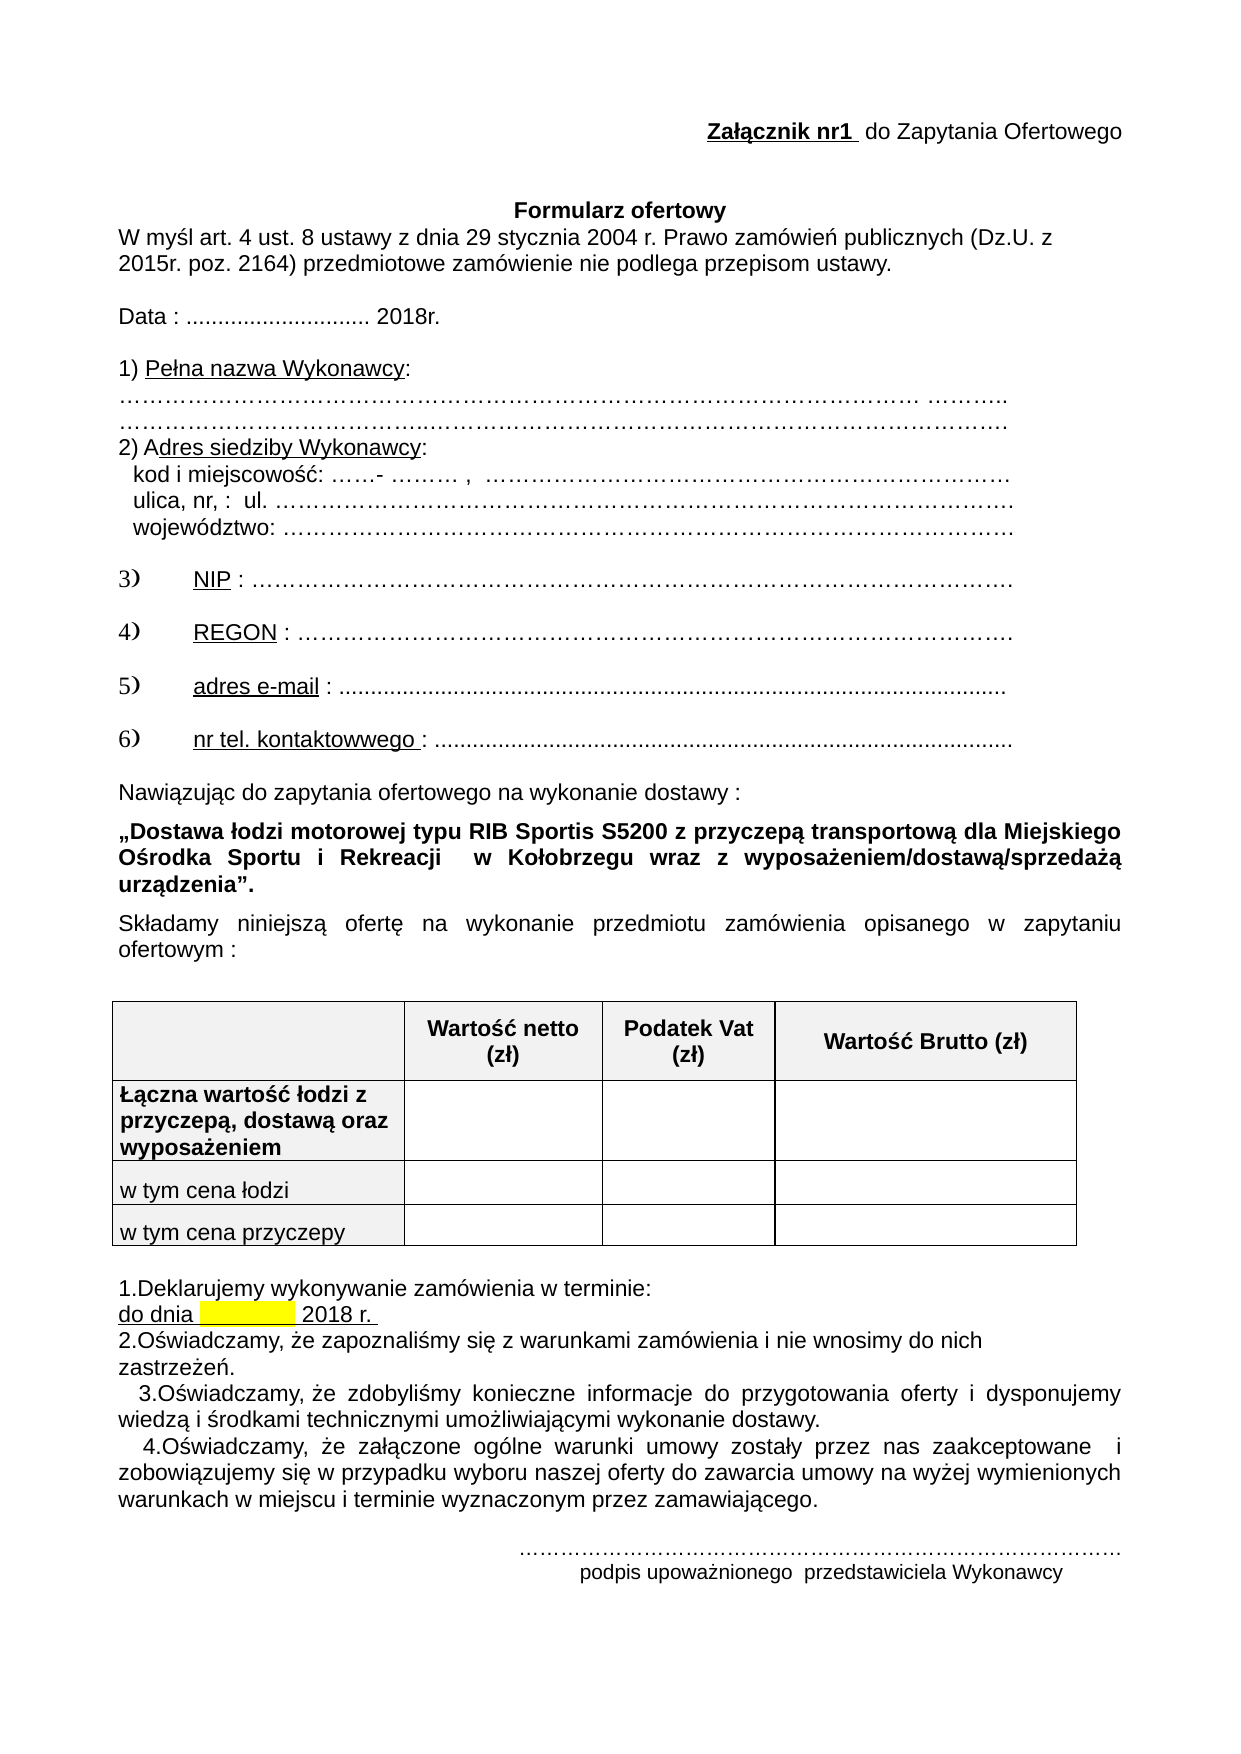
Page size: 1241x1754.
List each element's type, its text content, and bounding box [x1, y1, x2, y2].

list adres e-mail : ......................................................................................................... [118, 673, 1122, 699]
list 2.Oświadczamy, że zapoznaliśmy się z warunkami zamówienia i nie wnosimy do nich [118, 1327, 1122, 1354]
list nr tel. kontaktowwego : ........................................................................................... [118, 726, 1122, 753]
table_header [113, 1002, 404, 1080]
text „Dostawa łodzi motorowej typu RIB Sportis S5200 z przyczepą transportową dla Miejskiego Ośrodka Sportu i Rekreacji w Kołobrzegu wraz z wyposażeniem/dostawą/sprzedażą urządzenia”. [118, 818, 1122, 897]
table_cell [405, 1081, 602, 1160]
table_cell [603, 1161, 774, 1204]
table_cell [603, 1081, 774, 1160]
text kod i miejscowość: ……- ……… , …………………………………………………………… [133, 461, 1122, 487]
text Data : ............................. 2018r. [118, 303, 1122, 329]
text 1) Pełna nazwa Wykonawcy: …………………………………………………………………………………………… ……….. …………………………………..…………………………………………………………………. [118, 355, 1122, 434]
table_cell [776, 1081, 1076, 1160]
table_cell Łączna wartość łodzi z przyczepą, dostawą oraz wyposażeniem [113, 1081, 404, 1160]
table_cell [776, 1205, 1076, 1245]
list REGON : …………………………………………………………………………………. [118, 619, 1122, 646]
text Nawiązując do zapytania ofertowego na wykonanie dostawy : [118, 779, 1122, 805]
text 2) Adres siedziby Wykonawcy: [118, 434, 1122, 461]
table_cell w tym cena przyczepy [113, 1205, 404, 1245]
text województwo: …………………………………………………………………………………… [133, 513, 1122, 540]
table_header Podatek Vat (zł) [603, 1002, 774, 1080]
text ulica, nr, : ul. ……………………………………………………………………………………. [133, 487, 1122, 513]
text Załącznik nr1 do Zapytania Ofertowego [118, 118, 1122, 144]
text Składamy niniejszą ofertę na wykonanie przedmiotu zamówienia opisanego w zapytaniu ofertowym : [118, 909, 1122, 962]
text podpis upoważnionego przedstawiciela Wykonawcy [118, 1560, 1122, 1584]
text Formularz ofertowy [118, 197, 1122, 223]
text 3.Oświadczamy, że zdobyliśmy konieczne informacje do przygotowania oferty i dysponujemy wiedzą i środkami technicznymi umożliwiającymi wykonanie dostawy. [81, 1380, 1122, 1433]
text …………………………………………………………………………… [118, 1536, 1122, 1560]
table_header Wartość netto (zł) [405, 1002, 602, 1080]
text W myśl art. 4 ust. 8 ustawy z dnia 29 stycznia 2004 r. Prawo zamówień publicznych (Dz.U. z 2015r. poz. 2164) przedmiotowe zamówienie nie podlega przepisom ustawy. [118, 223, 1122, 276]
table_header Wartość Brutto (zł) [776, 1002, 1076, 1080]
table_cell [405, 1205, 602, 1245]
table_cell [776, 1161, 1076, 1204]
table_cell w tym cena łodzi [113, 1161, 404, 1204]
text do dnia 2018 r. [118, 1301, 1122, 1327]
list NIP : ………………………………………………………………………………………. [118, 566, 1122, 593]
table_cell [405, 1161, 602, 1204]
table_cell [603, 1205, 774, 1245]
list 1.Deklarujemy wykonywanie zamówienia w terminie: [118, 1275, 1122, 1301]
list zastrzeżeń. [118, 1354, 1122, 1380]
text 4.Oświadczamy, że załączone ogólne warunki umowy zostały przez nas zaakceptowane i zobowiązujemy się w przypadku wyboru naszej oferty do zawarcia umowy na wyżej wymienionych warunkach w miejscu i terminie wyznaczonym przez zamawiającego. [81, 1433, 1122, 1512]
